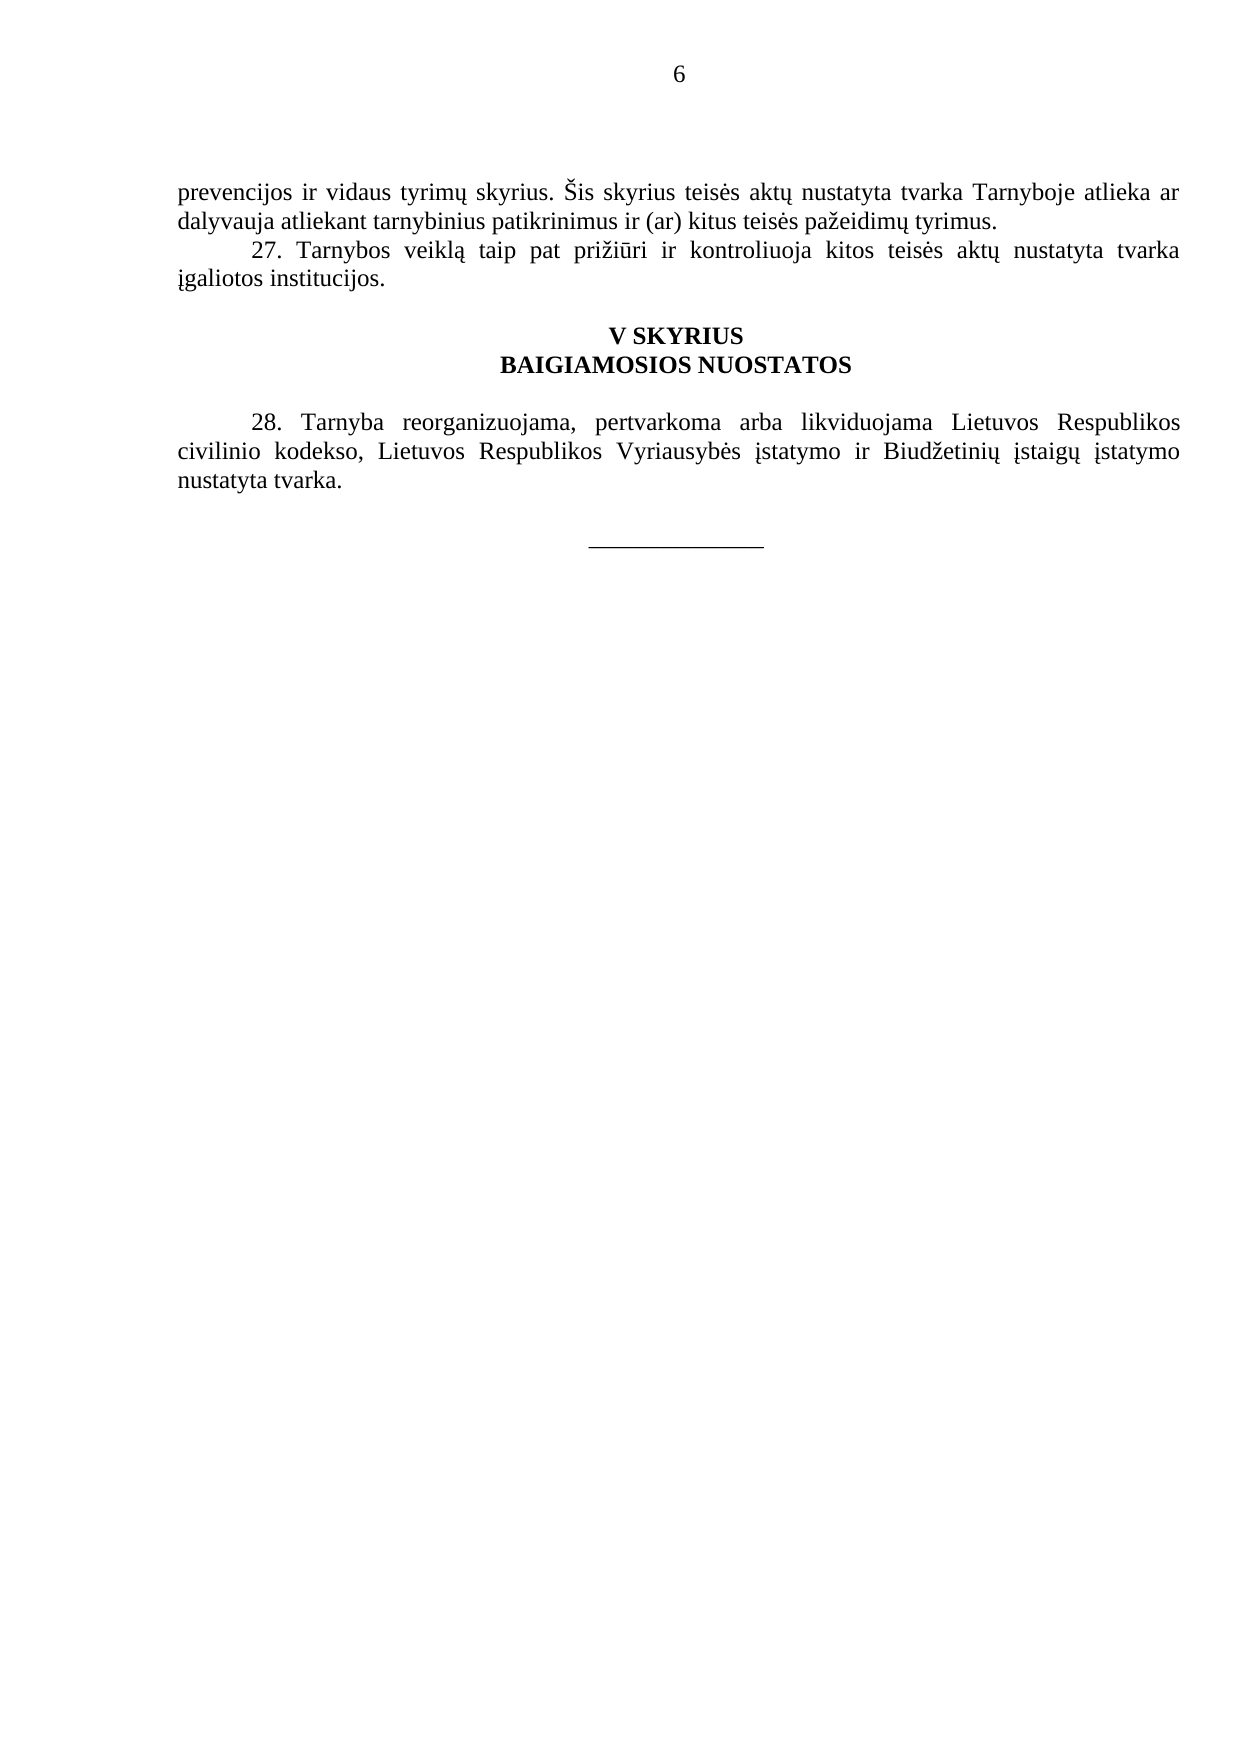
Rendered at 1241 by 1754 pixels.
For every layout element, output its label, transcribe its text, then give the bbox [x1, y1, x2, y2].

text 27. Tarnybos veiklą taip pat prižiūri ir kontroliuoja kitos teisės aktų nustatyta tvarka įgaliotos institucijos. [177, 235, 1181, 292]
text 28. Tarnyba reorganizuojama, pertvarkoma arba likviduojama Lietuvos Respublikos civilinio kodekso, Lietuvos Respublikos Vyriausybės įstatymo ir Biudžetinių įstaigų įstatymo nustatyta tvarka. [177, 407, 1181, 493]
text BAIGIAMOSIOS NUOSTATOS [177, 350, 1181, 378]
text V SKYRIUS [177, 321, 1181, 350]
text ______________ [177, 522, 1181, 551]
text prevencijos ir vidaus tyrimų skyrius. Šis skyrius teisės aktų nustatyta tvarka Tarnyboje atlieka ar dalyvauja atliekant tarnybinius patikrinimus ir (ar) kitus teisės pažeidimų tyrimus. [177, 177, 1181, 235]
